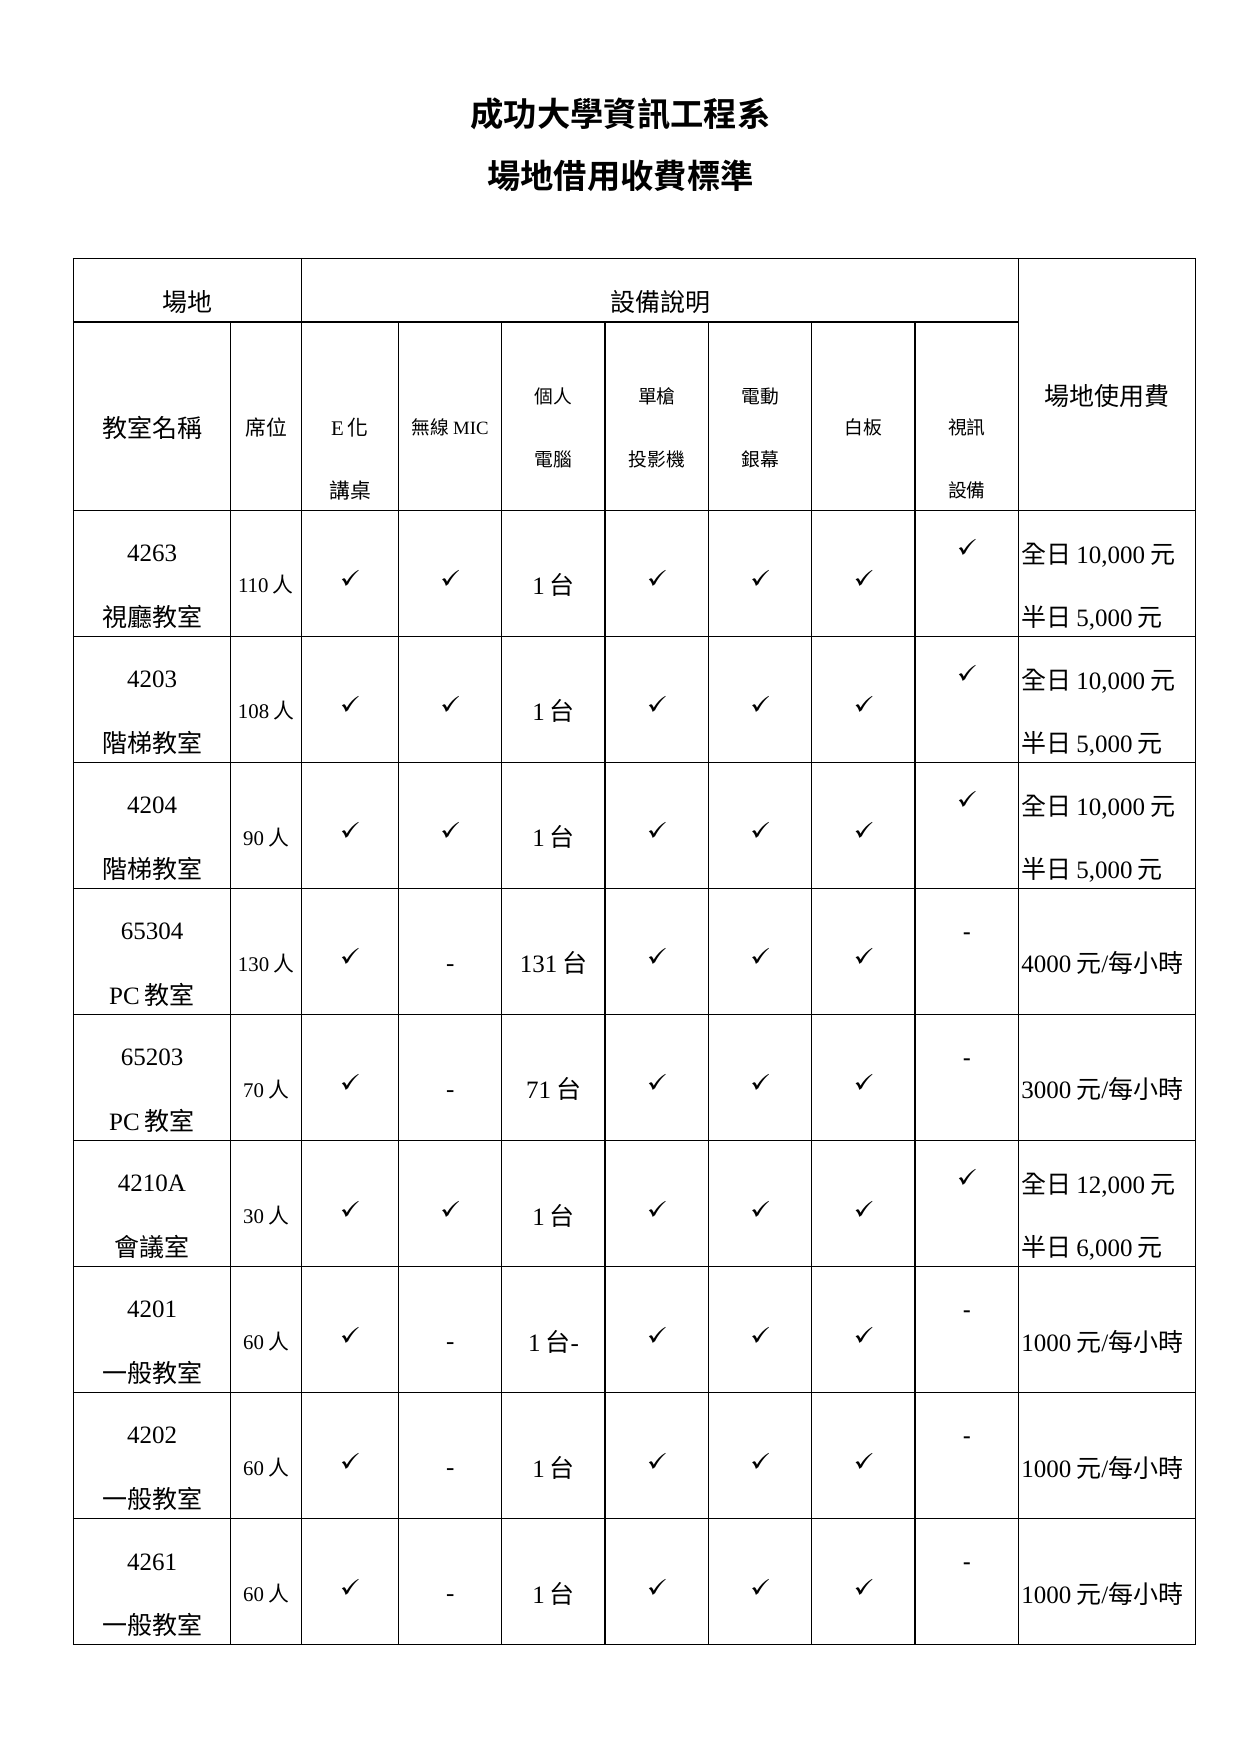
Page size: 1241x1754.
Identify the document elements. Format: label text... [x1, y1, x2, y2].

table_cell 1台 [502, 637, 604, 762]
table_cell - [399, 1015, 501, 1140]
table_cell 1台 [502, 511, 604, 636]
table_cell 視訊 設備 [916, 323, 1018, 510]
table_cell  [302, 1141, 398, 1266]
table_cell - [399, 889, 501, 1014]
table_cell  [709, 1267, 811, 1392]
table_cell 全日12,000元 半日6,000元 [1019, 1141, 1195, 1266]
table_cell 全日10,000元 半日5,000元 [1019, 637, 1195, 762]
table_cell 4204 階梯教室 [74, 763, 230, 888]
table_cell 65203 PC教室 [74, 1015, 230, 1140]
table_cell 1000元/每小時 [1019, 1393, 1195, 1518]
table_cell  [916, 763, 1018, 888]
table_cell 席位 [231, 323, 301, 510]
table_cell 白板 [812, 323, 914, 510]
table_cell 4201 一般教室 [74, 1267, 230, 1392]
table_cell  [812, 1393, 914, 1518]
table_cell 1000元/每小時 [1019, 1519, 1195, 1644]
table_cell  [812, 1267, 914, 1392]
table_cell - [916, 1015, 1018, 1140]
table_cell 130人 [231, 889, 301, 1014]
table_cell 60人 [231, 1519, 301, 1644]
table_cell  [302, 1519, 398, 1644]
table_cell  [606, 1393, 708, 1518]
table_cell 1台 [502, 763, 604, 888]
table_cell 90人 [231, 763, 301, 888]
table_cell  [302, 763, 398, 888]
table_cell 60人 [231, 1267, 301, 1392]
table_cell  [916, 511, 1018, 636]
table_cell  [606, 1519, 708, 1644]
table_cell  [812, 1519, 914, 1644]
table_cell 1台 [502, 1393, 604, 1518]
table_cell  [606, 889, 708, 1014]
table_cell  [399, 1141, 501, 1266]
table_cell  [302, 511, 398, 636]
table_cell  [812, 763, 914, 888]
table_cell  [709, 637, 811, 762]
table_cell 1台 [502, 1141, 604, 1266]
table_cell  [606, 1267, 708, 1392]
table_cell 30人 [231, 1141, 301, 1266]
table_cell  [606, 511, 708, 636]
table_cell  [812, 637, 914, 762]
table_cell 4263 視廳教室 [74, 511, 230, 636]
table_cell 108人 [231, 637, 301, 762]
table_cell  [812, 1015, 914, 1140]
table_cell - [916, 1267, 1018, 1392]
table_cell  [709, 1015, 811, 1140]
table_cell  [606, 1015, 708, 1140]
table_cell  [812, 889, 914, 1014]
table_cell - [916, 1393, 1018, 1518]
table_cell 4210A 會議室 [74, 1141, 230, 1266]
table_cell 60人 [231, 1393, 301, 1518]
table_cell 無線MIC [399, 323, 501, 510]
table_cell 全日10,000元 半日5,000元 [1019, 511, 1195, 636]
table_cell 全日10,000元 半日5,000元 [1019, 763, 1195, 888]
table_cell  [399, 511, 501, 636]
table_cell  [812, 511, 914, 636]
table_cell - [916, 1519, 1018, 1644]
table_header 設備說明 [302, 259, 1018, 321]
table_cell  [302, 889, 398, 1014]
text 成功大學資訊工程系 [118, 70, 1122, 133]
table_cell  [302, 1015, 398, 1140]
table_cell 1000元/每小時 [1019, 1267, 1195, 1392]
table_cell - [399, 1393, 501, 1518]
table_cell 1台- [502, 1267, 604, 1392]
table_cell 3000元/每小時 [1019, 1015, 1195, 1140]
table_cell 4261 一般教室 [74, 1519, 230, 1644]
table_cell 4000元/每小時 [1019, 889, 1195, 1014]
text 場地借用收費標準 [118, 133, 1122, 195]
table_cell  [709, 889, 811, 1014]
table_cell  [606, 1141, 708, 1266]
table_cell 單槍 投影機 [606, 323, 708, 510]
table_cell 110人 [231, 511, 301, 636]
table_cell - [399, 1519, 501, 1644]
table_cell - [399, 1267, 501, 1392]
table_cell 65304 PC教室 [74, 889, 230, 1014]
table_cell  [709, 1393, 811, 1518]
table_cell 71台 [502, 1015, 604, 1140]
table_cell  [399, 763, 501, 888]
table_cell E化 講桌 [302, 323, 398, 510]
table_cell  [709, 1519, 811, 1644]
table_cell 70人 [231, 1015, 301, 1140]
table_cell  [916, 1141, 1018, 1266]
table_header 場地使用費 [1019, 259, 1195, 510]
table_cell 個人 電腦 [502, 323, 604, 510]
table_cell 4203 階梯教室 [74, 637, 230, 762]
table_cell  [302, 1267, 398, 1392]
table_cell  [709, 763, 811, 888]
table_cell 電動 銀幕 [709, 323, 811, 510]
table_cell 4202 一般教室 [74, 1393, 230, 1518]
table_cell  [302, 1393, 398, 1518]
table_cell  [606, 763, 708, 888]
table_cell  [399, 637, 501, 762]
table_cell  [812, 1141, 914, 1266]
table_cell  [709, 1141, 811, 1266]
table_cell 131台 [502, 889, 604, 1014]
table_cell  [302, 637, 398, 762]
table_cell - [916, 889, 1018, 1014]
table_cell 教室名稱 [74, 323, 230, 510]
table_cell  [916, 637, 1018, 762]
table_cell  [606, 637, 708, 762]
table_cell 1台 [502, 1519, 604, 1644]
table_cell  [709, 511, 811, 636]
table_header 場地 [74, 259, 301, 321]
